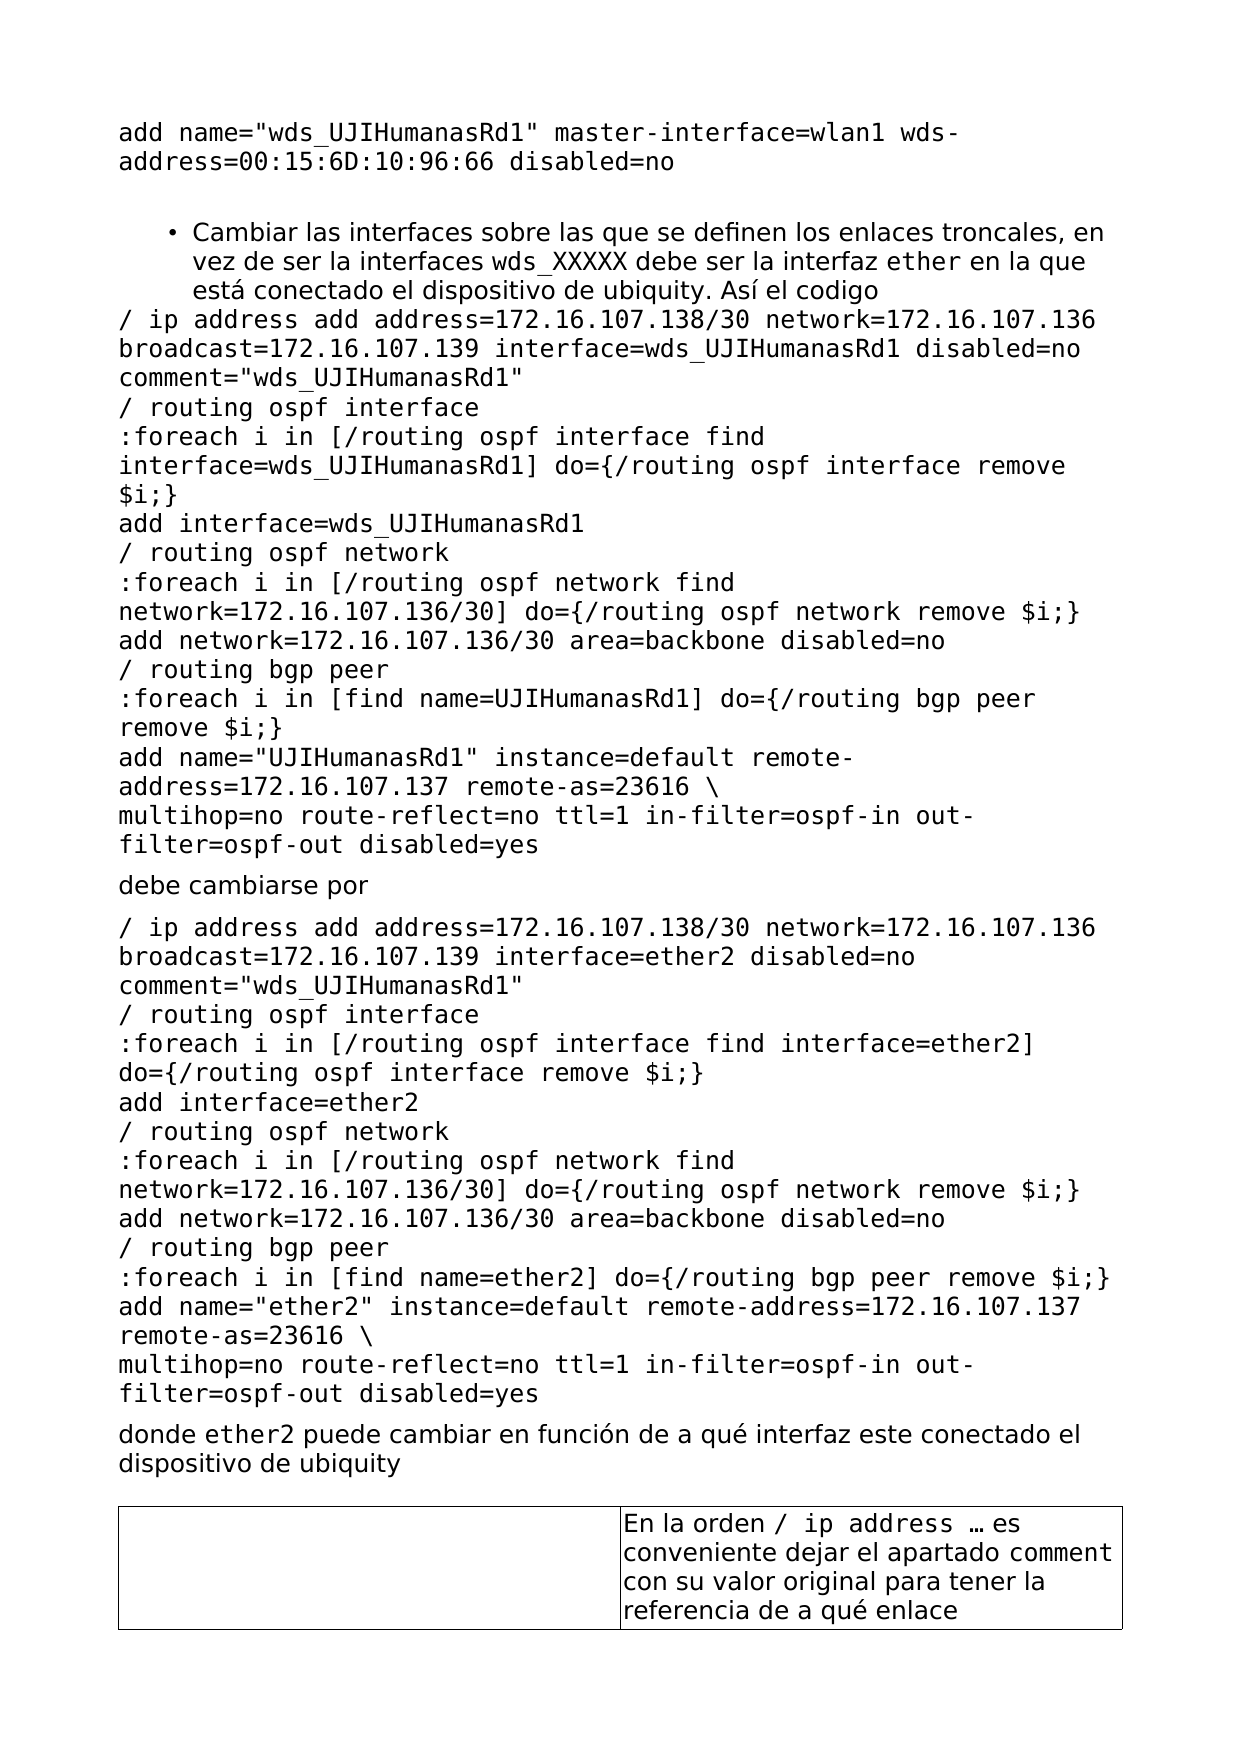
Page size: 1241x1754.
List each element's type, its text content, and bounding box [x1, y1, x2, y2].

text debe cambiarse por [118, 871, 1122, 900]
list Cambiar las interfaces sobre las que se definen los enlaces troncales, en vez de ser la interfaces wds_XXXXX debe ser la interfaz ether en la que está conectado el dispositivo de ubiquity. Así el codigo [177, 218, 1122, 305]
text / ip address add address=172.16.107.138/30 network=172.16.107.136 broadcast=172.16.107.139 interface=wds_UJIHumanasRd1 disabled=no comment="wds_UJIHumanasRd1" / routing ospf interface :foreach i in [/routing ospf interface find interface=wds_UJIHumanasRd1] do={/routing ospf interface remove $i;} add interface=wds_UJIHumanasRd1 / routing ospf network :foreach i in [/routing ospf network find network=172.16.107.136/30] do={/routing ospf network remove $i;} add network=172.16.107.136/30 area=backbone disabled=no / routing bgp peer :foreach i in [find name=UJIHumanasRd1] do={/routing bgp peer remove $i;} add name="UJIHumanasRd1" instance=default remote-address=172.16.107.137 remote-as=23616 \ multihop=no route-reflect=no ttl=1 in-filter=ospf-in out-filter=ospf-out disabled=yes [118, 305, 1122, 859]
text / ip address add address=172.16.107.138/30 network=172.16.107.136 broadcast=172.16.107.139 interface=ether2 disabled=no comment="wds_UJIHumanasRd1" / routing ospf interface :foreach i in [/routing ospf interface find interface=ether2] do={/routing ospf interface remove $i;} add interface=ether2 / routing ospf network :foreach i in [/routing ospf network find network=172.16.107.136/30] do={/routing ospf network remove $i;} add network=172.16.107.136/30 area=backbone disabled=no / routing bgp peer :foreach i in [find name=ether2] do={/routing bgp peer remove $i;} add name="ether2" instance=default remote-address=172.16.107.137 remote-as=23616 \ multihop=no route-reflect=no ttl=1 in-filter=ospf-in out-filter=ospf-out disabled=yes [118, 913, 1122, 1409]
table_header En la orden / ip address … es conveniente dejar el apartado comment con su valor original para tener la referencia de a qué enlace [621, 1507, 1122, 1629]
text donde ether2 puede cambiar en función de a qué interfaz este conectado el dispositivo de ubiquity [118, 1420, 1122, 1479]
table_header [119, 1507, 620, 1629]
text add name="wds_UJIHumanasRd1" master-interface=wlan1 wds-address=00:15:6D:10:96:66 disabled=no [118, 118, 1122, 176]
